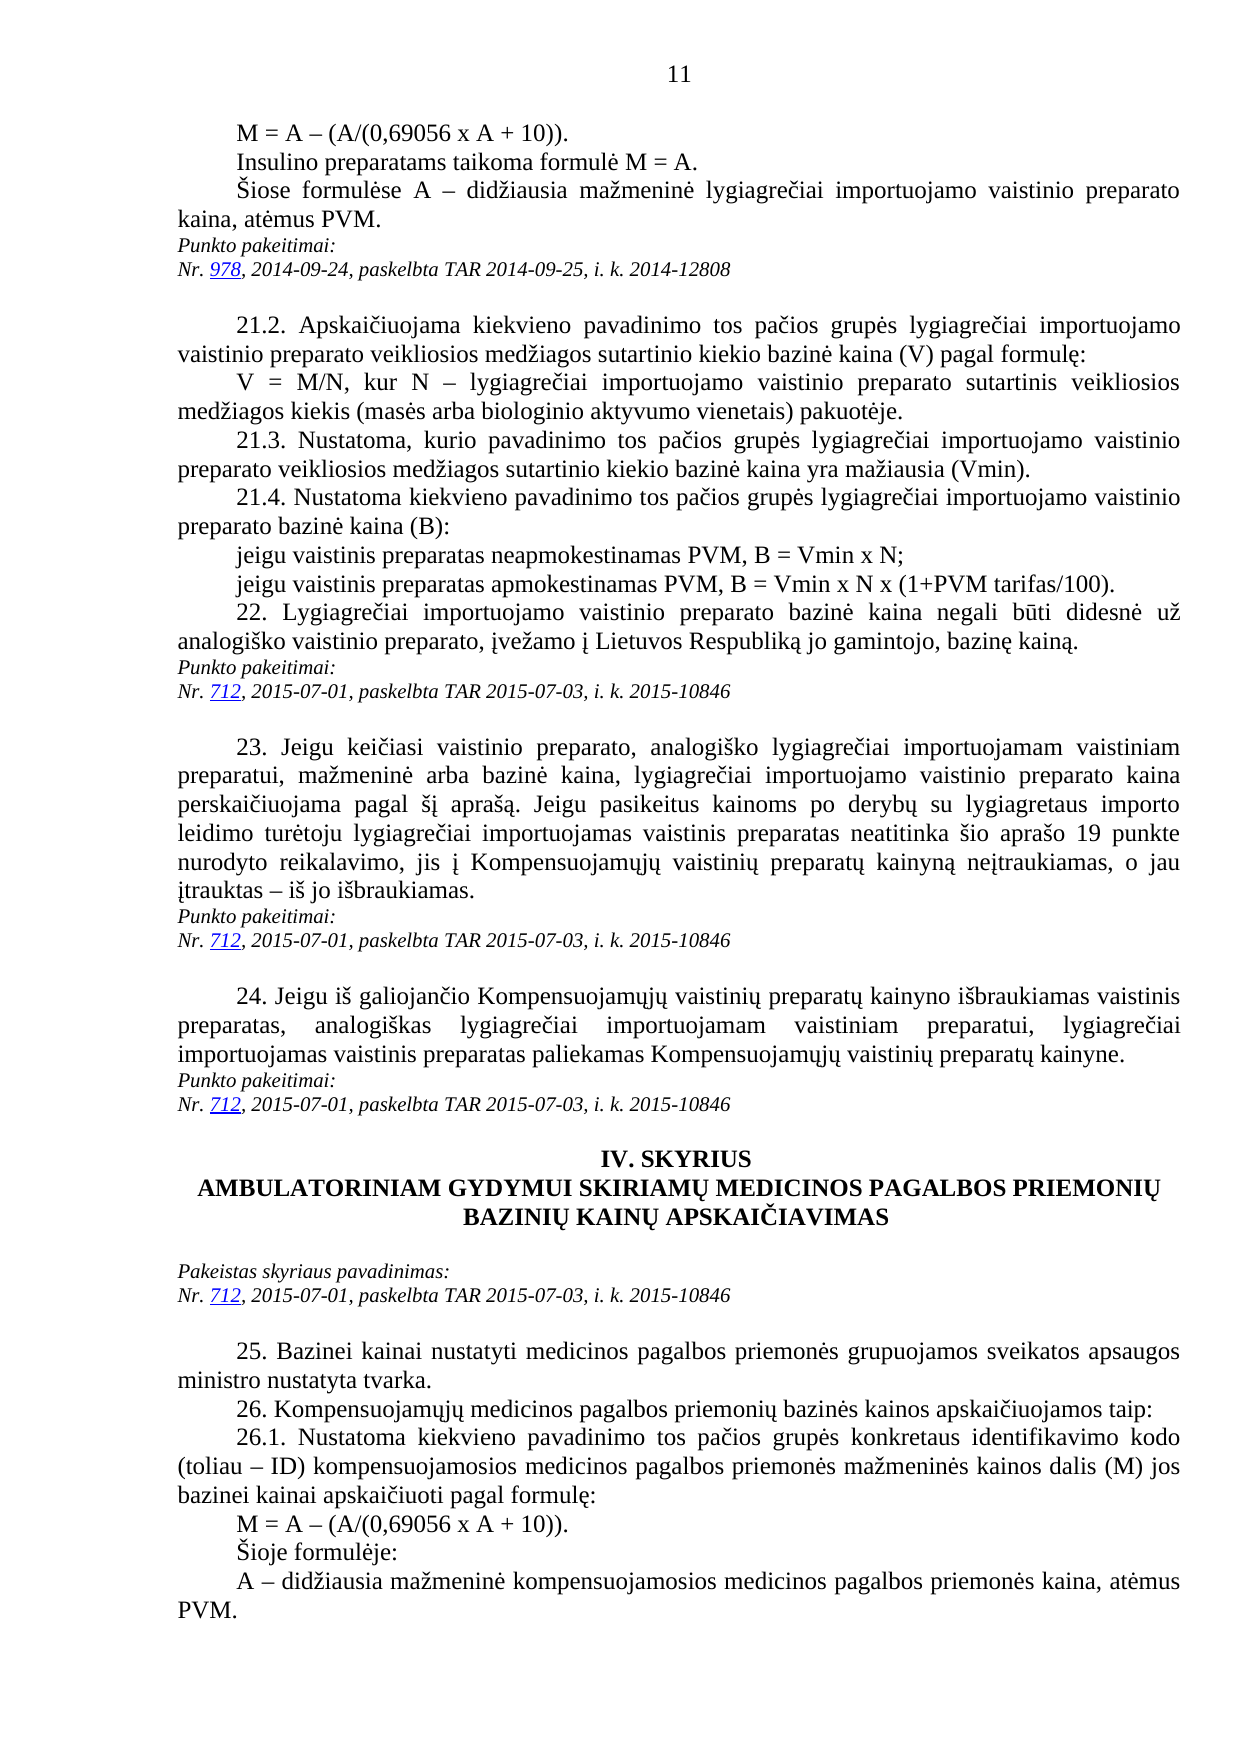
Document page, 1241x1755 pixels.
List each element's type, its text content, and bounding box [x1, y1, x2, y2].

text 21.3. Nustatoma, kurio pavadinimo tos pačios grupės lygiagrečiai importuojamo vaistinio preparato veikliosios medžiagos sutartinio kiekio bazinė kaina yra mažiausia (Vmin). [177, 425, 1181, 482]
text Punkto pakeitimai: [177, 1067, 1181, 1092]
text Nr. 978, 2014-09-24, paskelbta TAR 2014-09-25, i. k. 2014-12808 [177, 257, 1181, 281]
text 24. Jeigu iš galiojančio Kompensuojamųjų vaistinių preparatų kainyno išbraukiamas vaistinis preparatas, analogiškas lygiagrečiai importuojamam vaistiniam preparatui, lygiagrečiai importuojamas vaistinis preparatas paliekamas Kompensuojamųjų vaistinių preparatų kainyne. [177, 981, 1181, 1067]
text Nr. 712, 2015-07-01, paskelbta TAR 2015-07-03, i. k. 2015-10846 [177, 679, 1181, 703]
text 26. Kompensuojamųjų medicinos pagalbos priemonių bazinės kainos apskaičiuojamos taip: [177, 1394, 1181, 1422]
text M = A – (A/(0,69056 x A + 10)). [177, 1509, 1181, 1537]
text Punkto pakeitimai: [177, 233, 1181, 257]
text Nr. 712, 2015-07-01, paskelbta TAR 2015-07-03, i. k. 2015-10846 [177, 1283, 1181, 1307]
text Punkto pakeitimai: [177, 655, 1181, 679]
text Šioje formulėje: [177, 1537, 1181, 1566]
text 23. Jeigu keičiasi vaistinio preparato, analogiško lygiagrečiai importuojamam vaistiniam preparatui, mažmeninė arba bazinė kaina, lygiagrečiai importuojamo vaistinio preparato kaina perskaičiuojama pagal šį aprašą. Jeigu pasikeitus kainoms po derybų su lygiagretaus importo leidimo turėtoju lygiagrečiai importuojamas vaistinis preparatas neatitinka šio aprašo 19 punkte nurodyto reikalavimo, jis į Kompensuojamųjų vaistinių preparatų kainyną neįtraukiamas, o jau įtrauktas – iš jo išbraukiamas. [177, 732, 1181, 904]
text A – didžiausia mažmeninė kompensuojamosios medicinos pagalbos priemonės kaina, atėmus PVM. [177, 1566, 1181, 1624]
text Nr. 712, 2015-07-01, paskelbta TAR 2015-07-03, i. k. 2015-10846 [177, 928, 1181, 952]
text IV. SKYRIUS AMBULATORINIAM GYDYMUI SKIRIAMŲ MEDICINOS PAGALBOS PRIEMONIŲ BAZINIŲ KAINŲ APSKAIČIAVIMAS [177, 1144, 1181, 1231]
text jeigu vaistinis preparatas apmokestinamas PVM, B = Vmin x N x (1+PVM tarifas/100). [177, 569, 1181, 597]
text M = A – (A/(0,69056 x A + 10)). [177, 118, 1181, 147]
text 21.2. Apskaičiuojama kiekvieno pavadinimo tos pačios grupės lygiagrečiai importuojamo vaistinio preparato veikliosios medžiagos sutartinio kiekio bazinė kaina (V) pagal formulę: [177, 310, 1181, 367]
text 21.4. Nustatoma kiekvieno pavadinimo tos pačios grupės lygiagrečiai importuojamo vaistinio preparato bazinė kaina (B): [177, 482, 1181, 540]
text Insulino preparatams taikoma formulė M = A. [177, 147, 1181, 176]
text 22. Lygiagrečiai importuojamo vaistinio preparato bazinė kaina negali būti didesnė už analogiško vaistinio preparato, įvežamo į Lietuvos Respubliką jo gamintojo, bazinę kainą. [177, 597, 1181, 655]
text 26.1. Nustatoma kiekvieno pavadinimo tos pačios grupės konkretaus identifikavimo kodo (toliau – ID) kompensuojamosios medicinos pagalbos priemonės mažmeninės kainos dalis (M) jos bazinei kainai apskaičiuoti pagal formulę: [177, 1422, 1181, 1509]
text Pakeistas skyriaus pavadinimas: [177, 1259, 1181, 1283]
text V = M/N, kur N – lygiagrečiai importuojamo vaistinio preparato sutartinis veikliosios medžiagos kiekis (masės arba biologinio aktyvumo vienetais) pakuotėje. [177, 367, 1181, 425]
text Šiose formulėse A – didžiausia mažmeninė lygiagrečiai importuojamo vaistinio preparato kaina, atėmus PVM. [177, 176, 1181, 233]
text 25. Bazinei kainai nustatyti medicinos pagalbos priemonės grupuojamos sveikatos apsaugos ministro nustatyta tvarka. [177, 1336, 1181, 1394]
text Punkto pakeitimai: [177, 904, 1181, 928]
text jeigu vaistinis preparatas neapmokestinamas PVM, B = Vmin x N; [177, 540, 1181, 569]
text Nr. 712, 2015-07-01, paskelbta TAR 2015-07-03, i. k. 2015-10846 [177, 1092, 1181, 1116]
